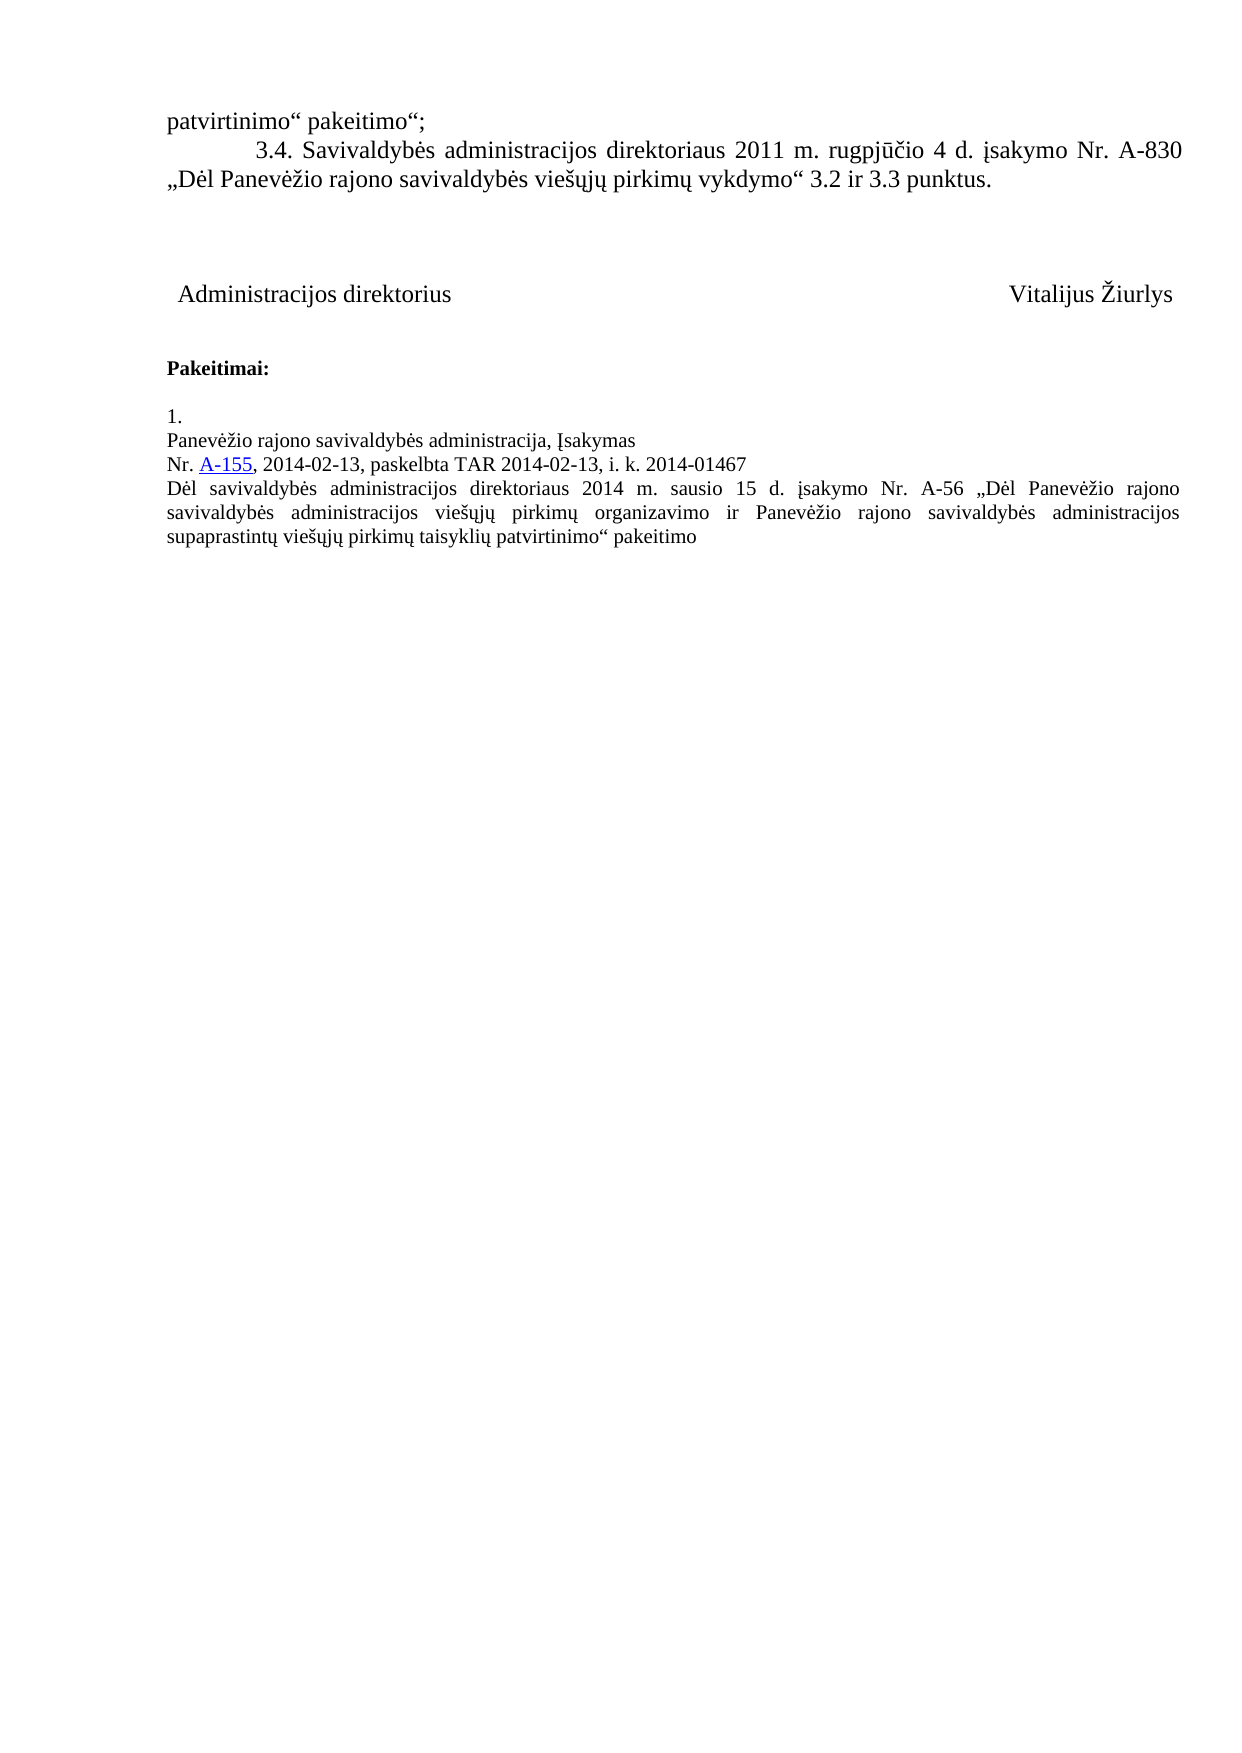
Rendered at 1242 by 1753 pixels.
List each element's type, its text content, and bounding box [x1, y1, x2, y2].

text Pakeitimai: [167, 356, 1181, 380]
text 1. [167, 404, 1181, 428]
text 3.4. Savivaldybės administracijos direktoriaus 2011 m. rugpjūčio 4 d. įsakymo Nr. A-830 „Dėl Panevėžio rajono savivaldybės viešųjų pirkimų vykdymo“ 3.2 ir 3.3 punktus. [167, 135, 1183, 192]
text Nr. A-155, 2014-02-13, paskelbta TAR 2014-02-13, i. k. 2014-01467 [167, 452, 1181, 476]
text Panevėžio rajono savivaldybės administracija, Įsakymas [167, 428, 1181, 452]
text patvirtinimo“ pakeitimo“; [167, 106, 1183, 135]
text Dėl savivaldybės administracijos direktoriaus 2014 m. sausio 15 d. įsakymo Nr. A-56 „Dėl Panevėžio rajono savivaldybės administracijos viešųjų pirkimų organizavimo ir Panevėžio rajono savivaldybės administracijos supaprastintų viešųjų pirkimų taisyklių patvirtinimo“ pakeitimo [167, 476, 1181, 548]
text Administracijos direktorius Vitalijus Žiurlys [177, 279, 1174, 307]
